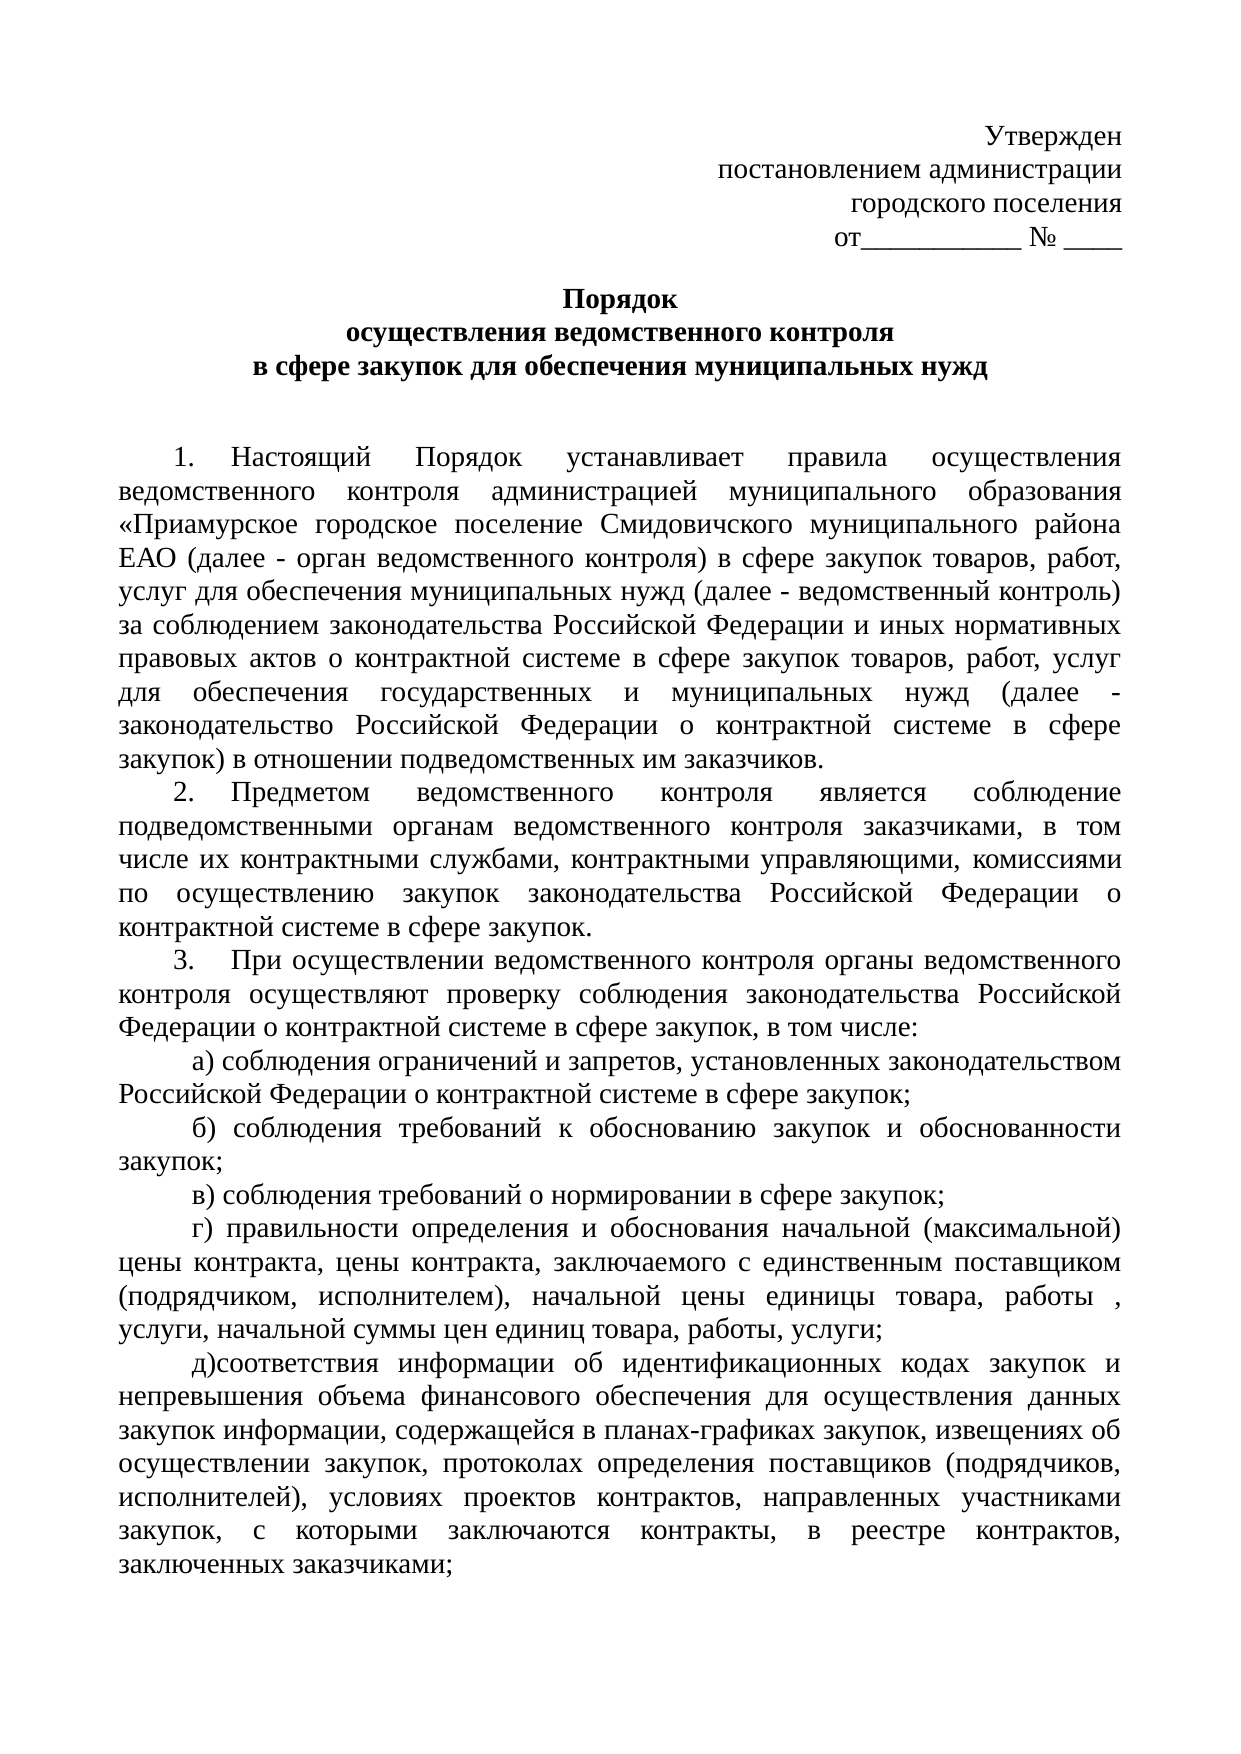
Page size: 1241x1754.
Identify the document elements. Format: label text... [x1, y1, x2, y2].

text от___________ № ____ [118, 219, 1122, 252]
text г) правильности определения и обоснования начальной (максимальной) цены контракта, цены контракта, заключаемого с единственным поставщиком (подрядчиком, исполнителем), начальной цены единицы товара, работы , услуги, начальной суммы цен единиц товара, работы, услуги; [118, 1211, 1122, 1345]
text Порядок [118, 281, 1122, 314]
text а) соблюдения ограничений и запретов, установленных законодательством Российской Федерации о контрактной системе в сфере закупок; [118, 1043, 1122, 1110]
list При осуществлении ведомственного контроля органы ведомственного контроля осуществляют проверку соблюдения законодательства Российской Федерации о контрактной системе в сфере закупок, в том числе: [118, 942, 1122, 1043]
text в) соблюдения требований о нормировании в сфере закупок; [118, 1177, 1122, 1211]
text в сфере закупок для обеспечения муниципальных нужд [118, 348, 1122, 382]
list Настоящий Порядок устанавливает правила осуществления ведомственного контроля администрацией муниципального образования «Приамурское городское поселение Смидовичского муниципального района ЕАО (далее - орган ведомственного контроля) в сфере закупок товаров, работ, услуг для обеспечения муниципальных нужд (далее - ведомственный контроль) за соблюдением законодательства Российской Федерации и иных нормативных правовых актов о контрактной системе в сфере закупок товаров, работ, услуг для обеспечения государственных и муниципальных нужд (далее - законодательство Российской Федерации о контрактной системе в сфере закупок) в отношении подведомственных им заказчиков. [118, 439, 1122, 774]
list Предметом ведомственного контроля является соблюдение подведомственными органам ведомственного контроля заказчиками, в том числе их контрактными службами, контрактными управляющими, комиссиями по осуществлению закупок законодательства Российской Федерации о контрактной системе в сфере закупок. [118, 774, 1122, 942]
text д)соответствия информации об идентификационных кодах закупок и непревышения объема финансового обеспечения для осуществления данных закупок информации, содержащейся в планах-графиках закупок, извещениях об осуществлении закупок, протоколах определения поставщиков (подрядчиков, исполнителей), условиях проектов контрактов, направленных участниками закупок, с которыми заключаются контракты, в реестре контрактов, заключенных заказчиками; [118, 1345, 1122, 1579]
text постановлением администрации [118, 152, 1122, 185]
text осуществления ведомственного контроля [118, 314, 1122, 348]
text городского поселения [118, 185, 1122, 219]
text Утвержден [118, 118, 1122, 152]
text б) соблюдения требований к обоснованию закупок и обоснованности закупок; [118, 1110, 1122, 1177]
